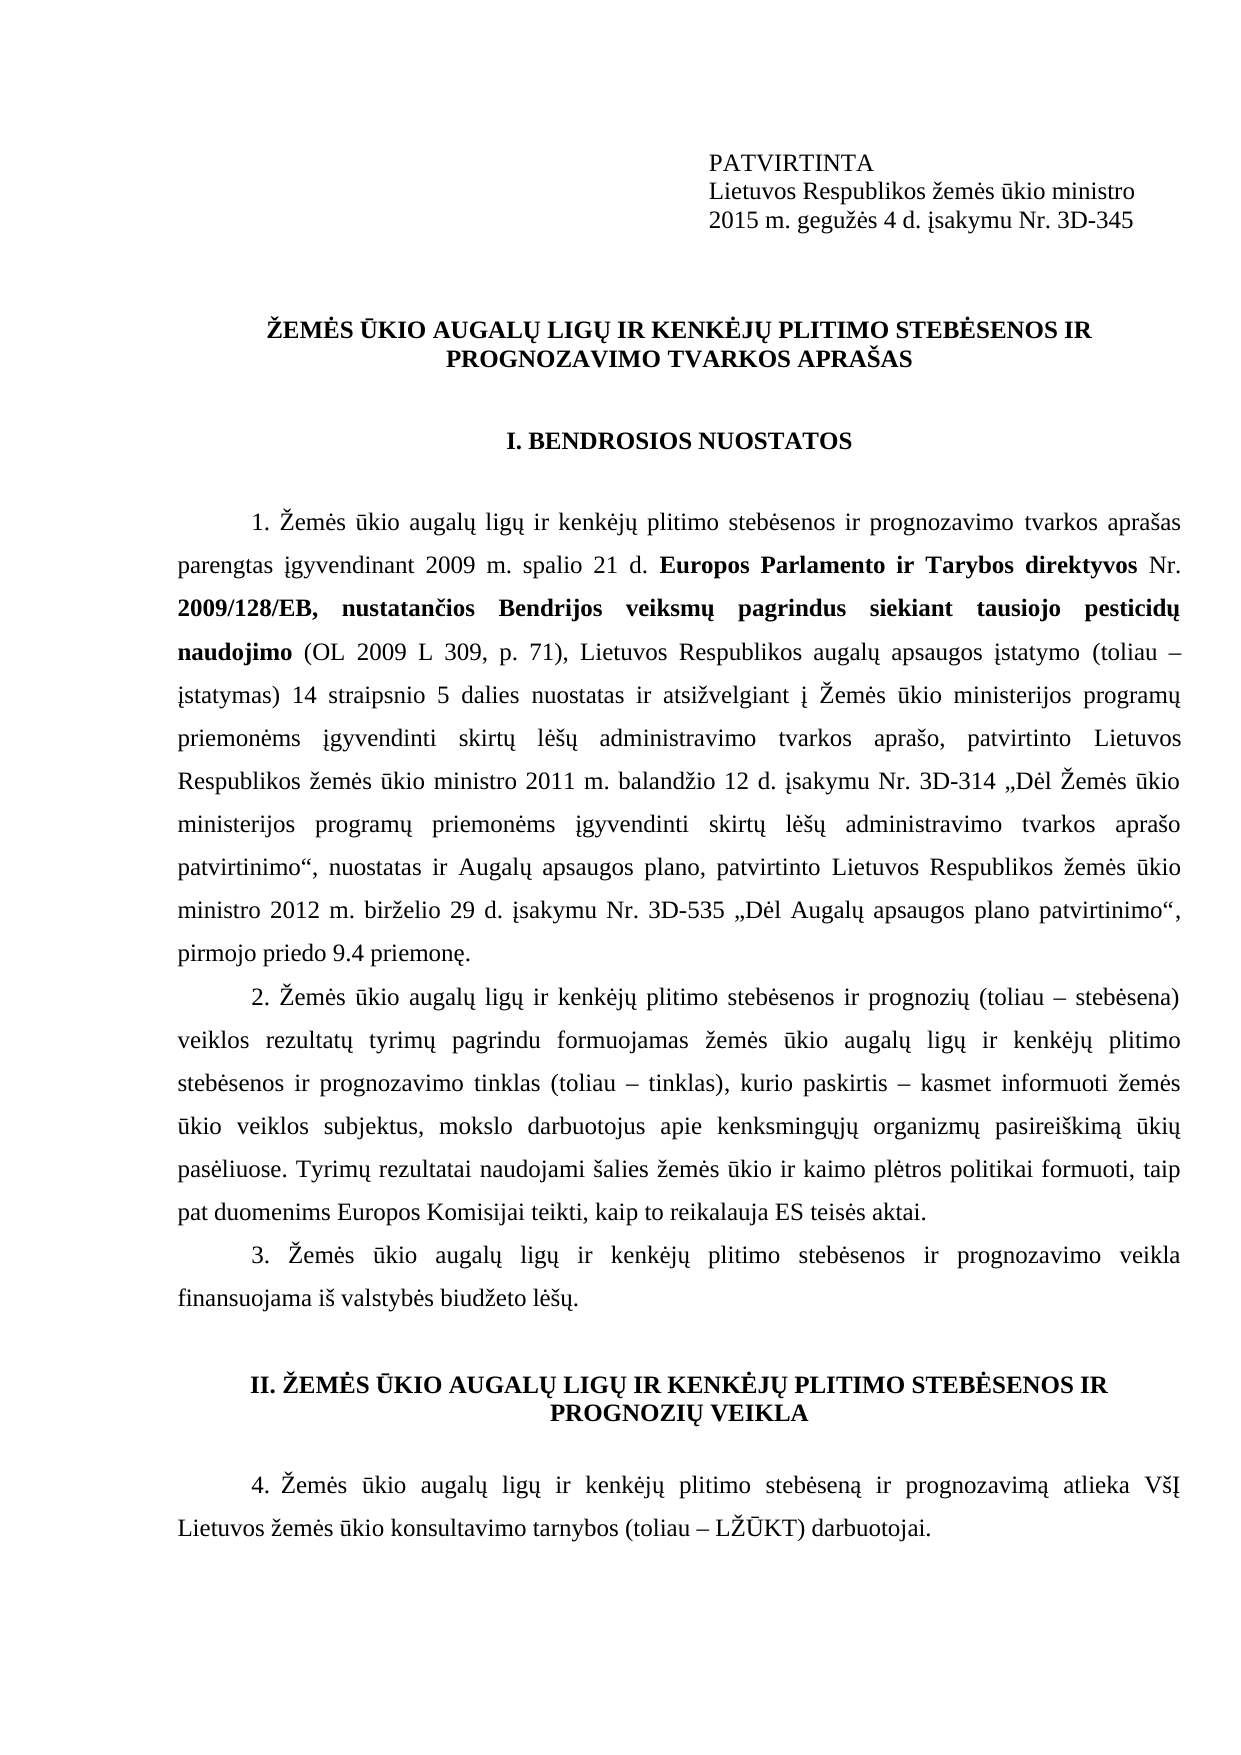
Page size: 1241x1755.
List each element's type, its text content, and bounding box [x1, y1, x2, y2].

text 4. Žemės ūkio augalų ligų ir kenkėjų plitimo stebėseną ir prognozavimą atlieka VšĮ Lietuvos žemės ūkio konsultavimo tarnybos (toliau – LŽŪKT) darbuotojai. [177, 1470, 1181, 1542]
text I. BENDROSIOS NUOSTATOS [177, 426, 1181, 454]
text Lietuvos Respublikos žemės ūkio ministro [709, 176, 1181, 205]
text PATVIRTINTA [709, 148, 1181, 176]
text 2015 m. gegužės 4 d. įsakymu Nr. 3D-345 [709, 205, 1181, 234]
text 3. Žemės ūkio augalų ligų ir kenkėjų plitimo stebėsenos ir prognozavimo veikla finansuojama iš valstybės biudžeto lėšų. [177, 1240, 1181, 1312]
text 2. Žemės ūkio augalų ligų ir kenkėjų plitimo stebėsenos ir prognozių (toliau – stebėsena) veiklos rezultatų tyrimų pagrindu formuojamas žemės ūkio augalų ligų ir kenkėjų plitimo stebėsenos ir prognozavimo tinklas (toliau – tinklas), kurio paskirtis – kasmet informuoti žemės ūkio veiklos subjektus, mokslo darbuotojus apie kenksmingųjų organizmų pasireiškimą ūkių pasėliuose. Tyrimų rezultatai naudojami šalies žemės ūkio ir kaimo plėtros politikai formuoti, taip pat duomenims Europos Komisijai teikti, kaip to reikalauja ES teisės aktai. [177, 982, 1181, 1226]
text II. ŽEMĖS ŪKIO AUGALŲ LIGŲ IR KENKĖJŲ PLITIMO STEBĖSENOS IR PROGNOZIŲ VEIKLA [177, 1370, 1181, 1427]
text ŽEMĖS ŪKIO AUGALŲ LIGŲ IR KENKĖJŲ PLITIMO STEBĖSENOS IR PROGNOZAVIMO TVARKOS APRAŠAS [177, 315, 1181, 373]
text 1. Žemės ūkio augalų ligų ir kenkėjų plitimo stebėsenos ir prognozavimo tvarkos aprašas parengtas įgyvendinant 2009 m. spalio 21 d. Europos Parlamento ir Tarybos direktyvos Nr. 2009/128/EB, nustatančios Bendrijos veiksmų pagrindus siekiant tausiojo pesticidų naudojimo (OL 2009 L 309, p. 71), Lietuvos Respublikos augalų apsaugos įstatymo (toliau – įstatymas) 14 straipsnio 5 dalies nuostatas ir atsižvelgiant į Žemės ūkio ministerijos programų priemonėms įgyvendinti skirtų lėšų administravimo tvarkos aprašo, patvirtinto Lietuvos Respublikos žemės ūkio ministro 2011 m. balandžio 12 d. įsakymu Nr. 3D-314 „Dėl Žemės ūkio ministerijos programų priemonėms įgyvendinti skirtų lėšų administravimo tvarkos aprašo patvirtinimo“, nuostatas ir Augalų apsaugos plano, patvirtinto Lietuvos Respublikos žemės ūkio ministro 2012 m. birželio 29 d. įsakymu Nr. 3D-535 „Dėl Augalų apsaugos plano patvirtinimo“, pirmojo priedo 9.4 priemonę. [177, 507, 1181, 967]
